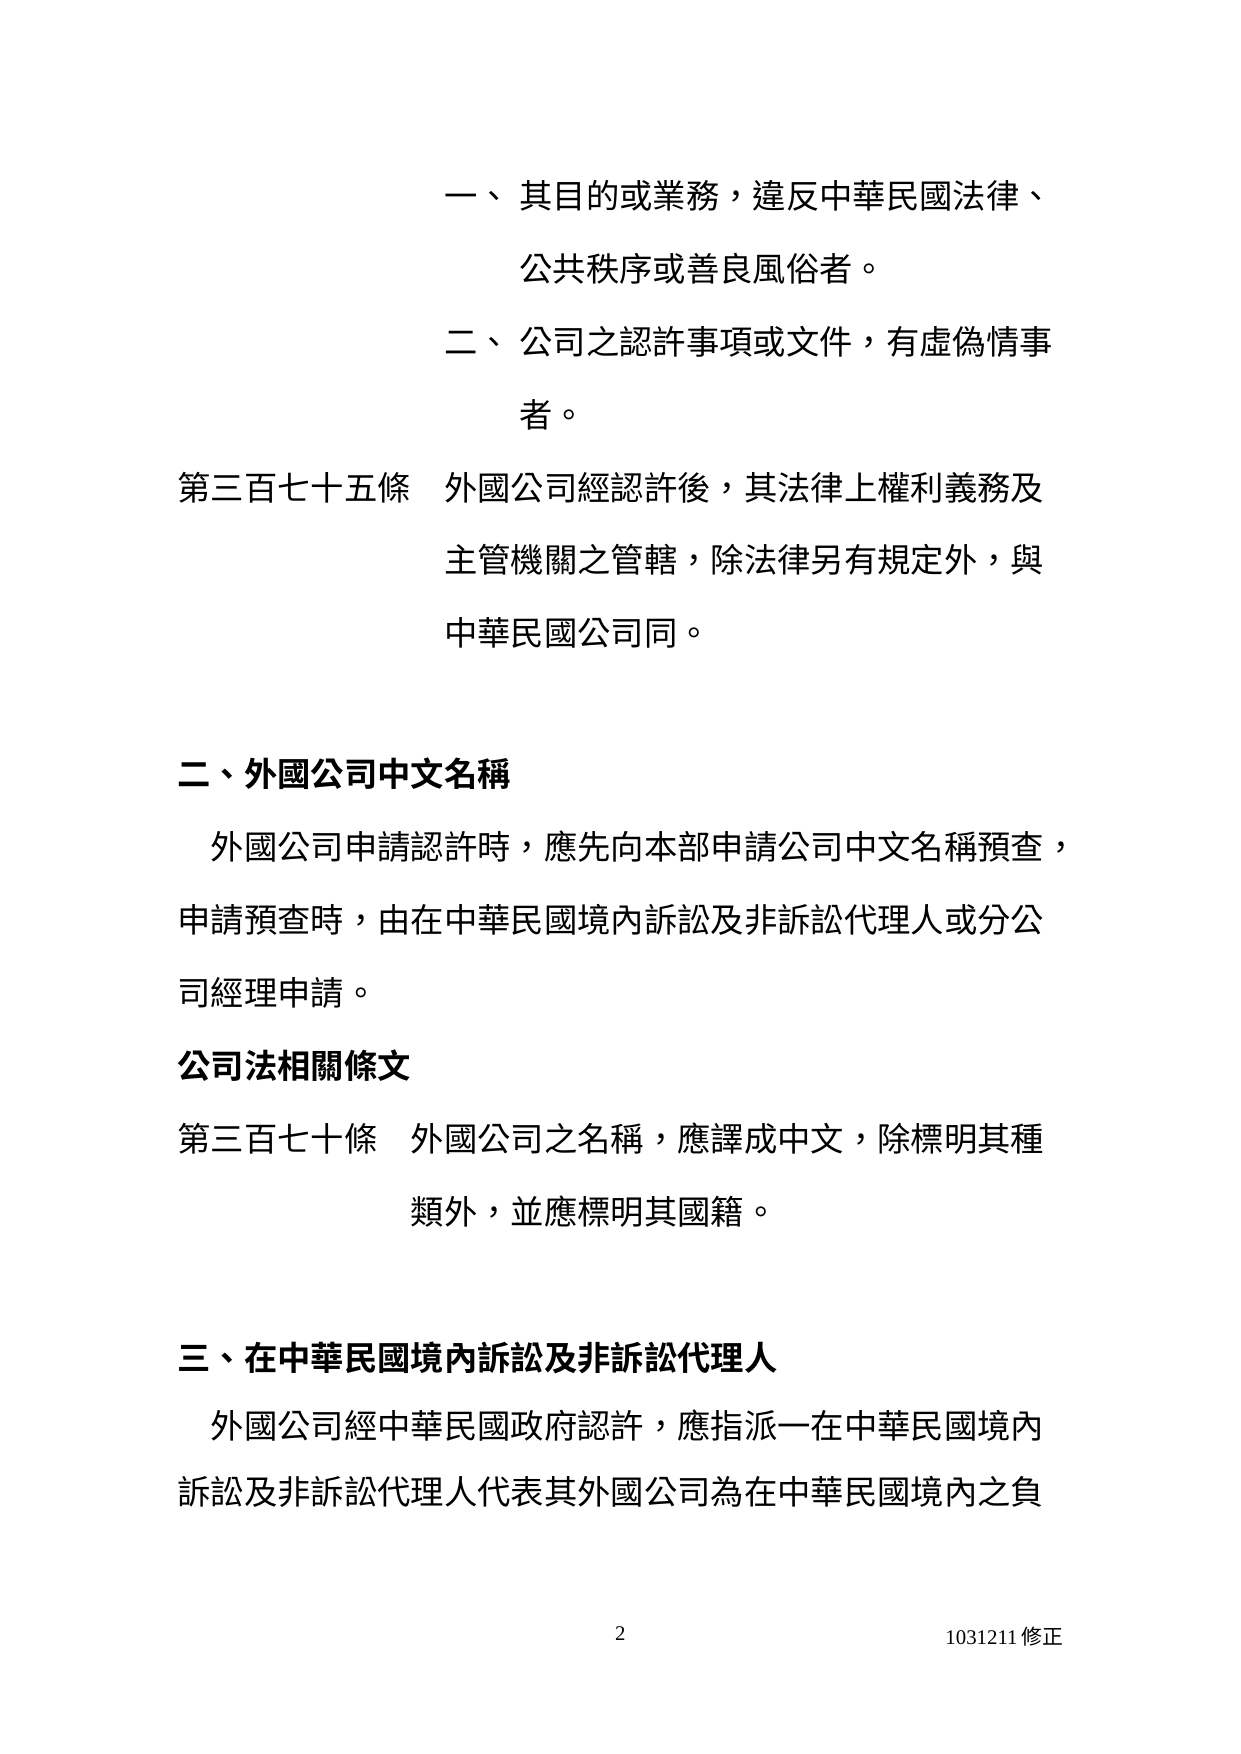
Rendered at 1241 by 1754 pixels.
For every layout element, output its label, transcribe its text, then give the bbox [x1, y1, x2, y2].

text 三、在中華民國境內訴訟及非訴訟代理人 [177, 1312, 1063, 1385]
text 外國公司申請認許時，應先向本部申請公司中文名稱預查，申請預查時，由在中華民國境內訴訟及非訴訟代理人或分公司經理申請。 [177, 801, 1063, 1020]
text 第三百七十五條 外國公司經認許後，其法律上權利義務及主管機關之管轄，除法律另有規定外，與中華民國公司同。 [177, 442, 1063, 660]
text 外國公司經中華民國政府認許，應指派一在中華民國境內訴訟及非訴訟代理人代表其外國公司為在中華民國境內之負 [177, 1385, 1063, 1518]
list 其目的或業務，違反中華民國法律、公共秩序或善良風俗者。 [444, 150, 1063, 296]
text 第三百七十條 外國公司之名稱，應譯成中文，除標明其種類外，並應標明其國籍。 [177, 1093, 1063, 1239]
list 公司之認許事項或文件，有虛偽情事者。 [444, 296, 1063, 442]
text 公司法相關條文 [177, 1020, 1063, 1093]
text 二、外國公司中文名稱 [177, 728, 1063, 801]
